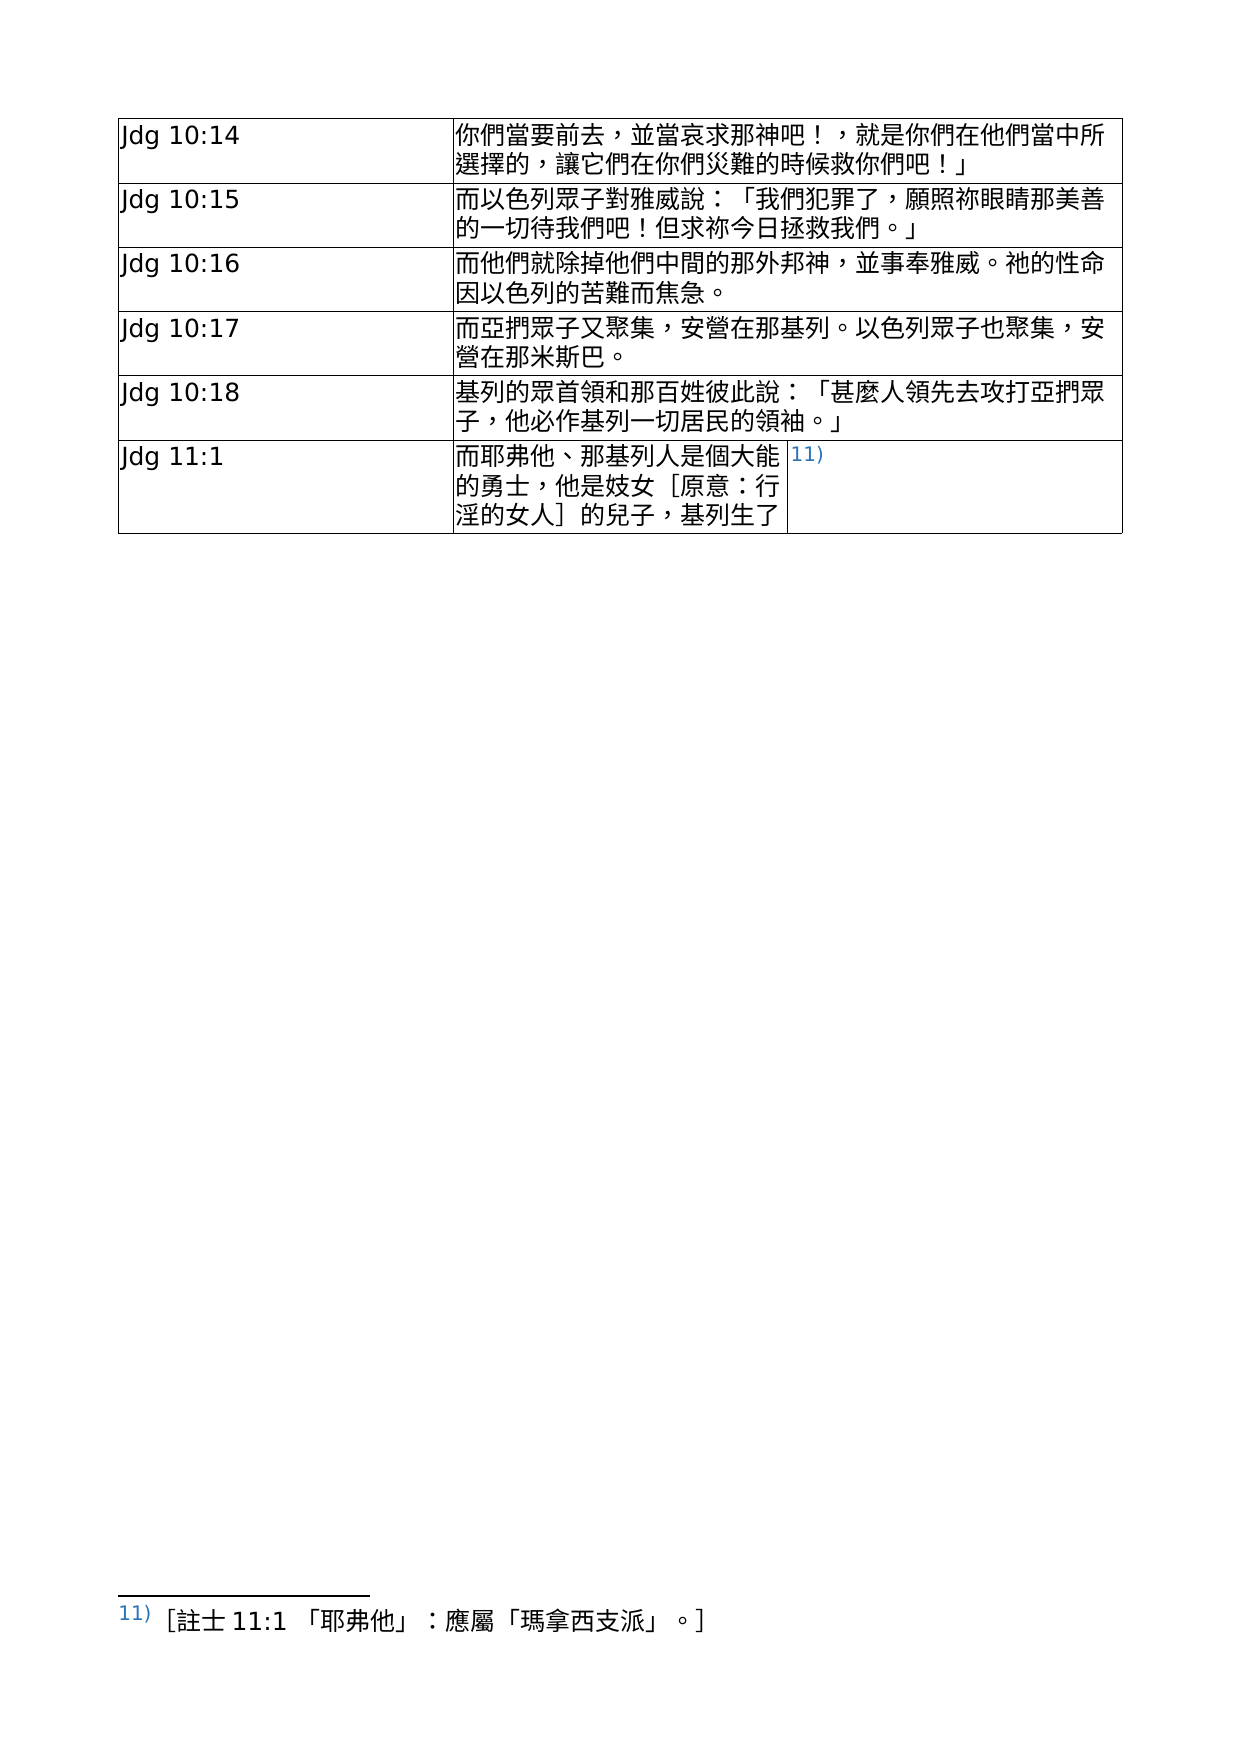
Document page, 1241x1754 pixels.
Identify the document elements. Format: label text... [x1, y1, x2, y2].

table_cell 而亞捫眾子又聚集，安營在那基列。以色列眾子也聚集，安營在那米斯巴。 [454, 312, 1122, 375]
table_cell 而他們就除掉他們中間的那外邦神，並事奉雅威。祂的性命因以色列的苦難而焦急。 [454, 248, 1122, 311]
table_cell Jdg 10:18 [119, 376, 453, 439]
table_cell [788, 441, 1122, 533]
table_cell Jdg 10:15 [119, 184, 453, 247]
table_cell Jdg 10:16 [119, 248, 453, 311]
table_cell 你們當要前去，並當哀求那神吧！，就是你們在他們當中所選擇的，讓它們在你們災難的時候救你們吧！」 [454, 119, 1122, 182]
table_cell Jdg 10:14 [119, 119, 453, 182]
table_cell Jdg 11:1 [119, 441, 453, 533]
table_cell 基列的眾首領和那百姓彼此說：「甚麼人領先去攻打亞捫眾子，他必作基列一切居民的領袖。」 [454, 376, 1122, 439]
table_cell 而耶弗他、那基列人是個大能的勇士，他是妓女［原意：行淫的女人］的兒子，基列生了 [454, 441, 787, 533]
table_cell 而以色列眾子對雅威說：「我們犯罪了，願照祢眼睛那美善的一切待我們吧！但求祢今日拯救我們。」 [454, 184, 1122, 247]
table_cell Jdg 10:17 [119, 312, 453, 375]
